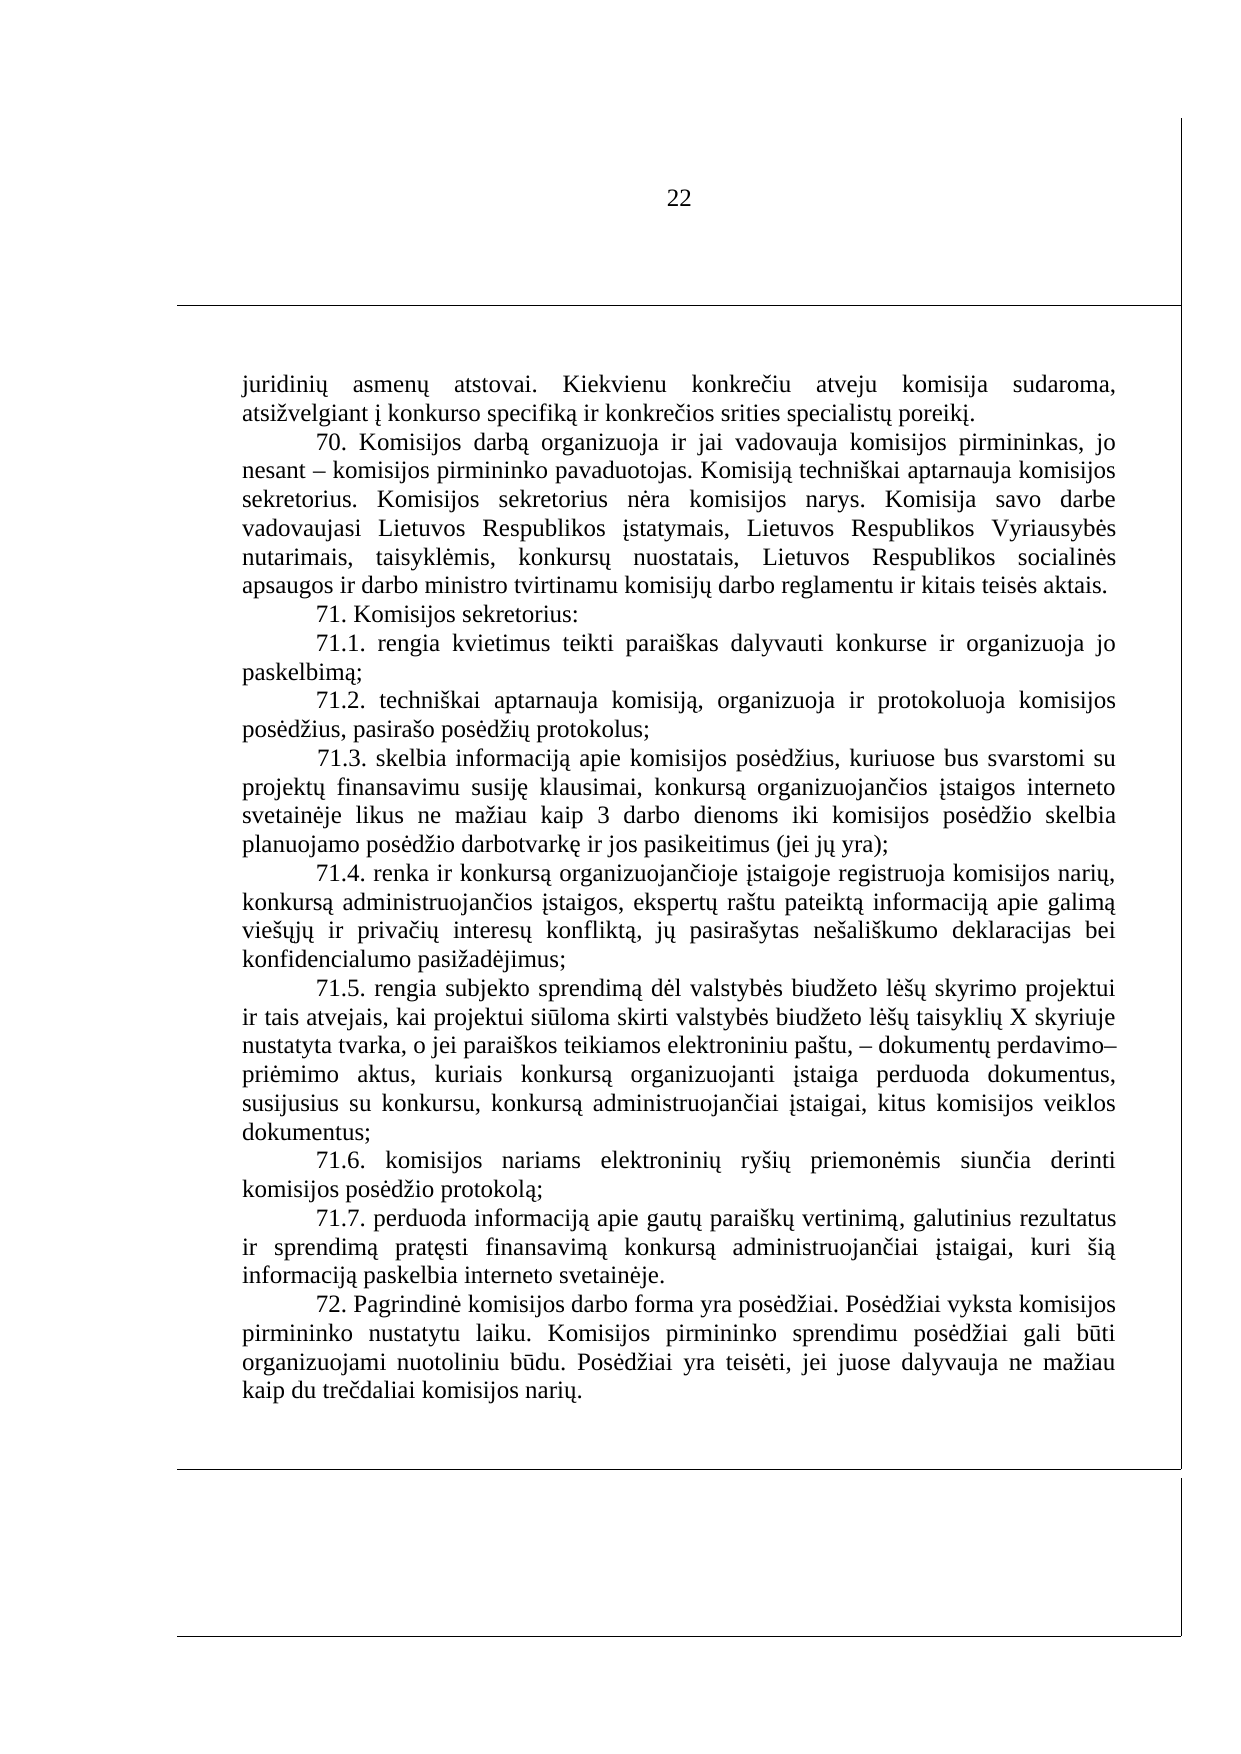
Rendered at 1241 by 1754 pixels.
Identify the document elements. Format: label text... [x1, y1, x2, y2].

text 71.2. techniškai aptarnauja komisiją, organizuoja ir protokoluoja komisijos posėdžius, pasirašo posėdžių protokolus; [177, 686, 1181, 743]
text 71. Komisijos sekretorius: [177, 599, 1181, 628]
text 71.4. renka ir konkursą organizuojančioje įstaigoje registruoja komisijos narių, konkursą administruojančios įstaigos, ekspertų raštu pateiktą informaciją apie galimą viešųjų ir privačių interesų konfliktą, jų pasirašytas nešališkumo deklaracijas bei konfidencialumo pasižadėjimus; [177, 858, 1181, 973]
text 71.6. komisijos nariams elektroninių ryšių priemonėmis siunčia derinti komisijos posėdžio protokolą; [177, 1146, 1181, 1203]
text 72. Pagrindinė komisijos darbo forma yra posėdžiai. Posėdžiai vyksta komisijos pirmininko nustatytu laiku. Komisijos pirmininko sprendimu posėdžiai gali būti organizuojami nuotoliniu būdu. Posėdžiai yra teisėti, jei juose dalyvauja ne mažiau kaip du trečdaliai komisijos narių. [177, 1289, 1181, 1469]
text 71.3. skelbia informaciją apie komisijos posėdžius, kuriuose bus svarstomi su projektų finansavimu susiję klausimai, konkursą organizuojančios įstaigos interneto svetainėje likus ne mažiau kaip 3 darbo dienoms iki komisijos posėdžio skelbia planuojamo posėdžio darbotvarkę ir jos pasikeitimus (jei jų yra); [177, 743, 1181, 858]
text 71.5. rengia subjekto sprendimą dėl valstybės biudžeto lėšų skyrimo projektui ir tais atvejais, kai projektui siūloma skirti valstybės biudžeto lėšų taisyklių X skyriuje nustatyta tvarka, o jei paraiškos teikiamos elektroniniu paštu, – dokumentų perdavimo–priėmimo aktus, kuriais konkursą organizuojanti įstaiga perduoda dokumentus, susijusius su konkursu, konkursą administruojančiai įstaigai, kitus komisijos veiklos dokumentus; [177, 973, 1181, 1146]
text 70. Komisijos darbą organizuoja ir jai vadovauja komisijos pirmininkas, jo nesant – komisijos pirmininko pavaduotojas. Komisiją techniškai aptarnauja komisijos sekretorius. Komisijos sekretorius nėra komisijos narys. Komisija savo darbe vadovaujasi Lietuvos Respublikos įstatymais, Lietuvos Respublikos Vyriausybės nutarimais, taisyklėmis, konkursų nuostatais, Lietuvos Respublikos socialinės apsaugos ir darbo ministro tvirtinamu komisijų darbo reglamentu ir kitais teisės aktais. [177, 427, 1181, 599]
text 71.1. rengia kvietimus teikti paraiškas dalyvauti konkurse ir organizuoja jo paskelbimą; [177, 628, 1181, 686]
text 71.7. perduoda informaciją apie gautų paraiškų vertinimą, galutinius rezultatus ir sprendimą pratęsti finansavimą konkursą administruojančiai įstaigai, kuri šią informaciją paskelbia interneto svetainėje. [177, 1203, 1181, 1289]
text juridinių asmenų atstovai. Kiekvienu konkrečiu atveju komisija sudaroma, atsižvelgiant į konkurso specifiką ir konkrečios srities specialistų poreikį. [177, 305, 1181, 427]
